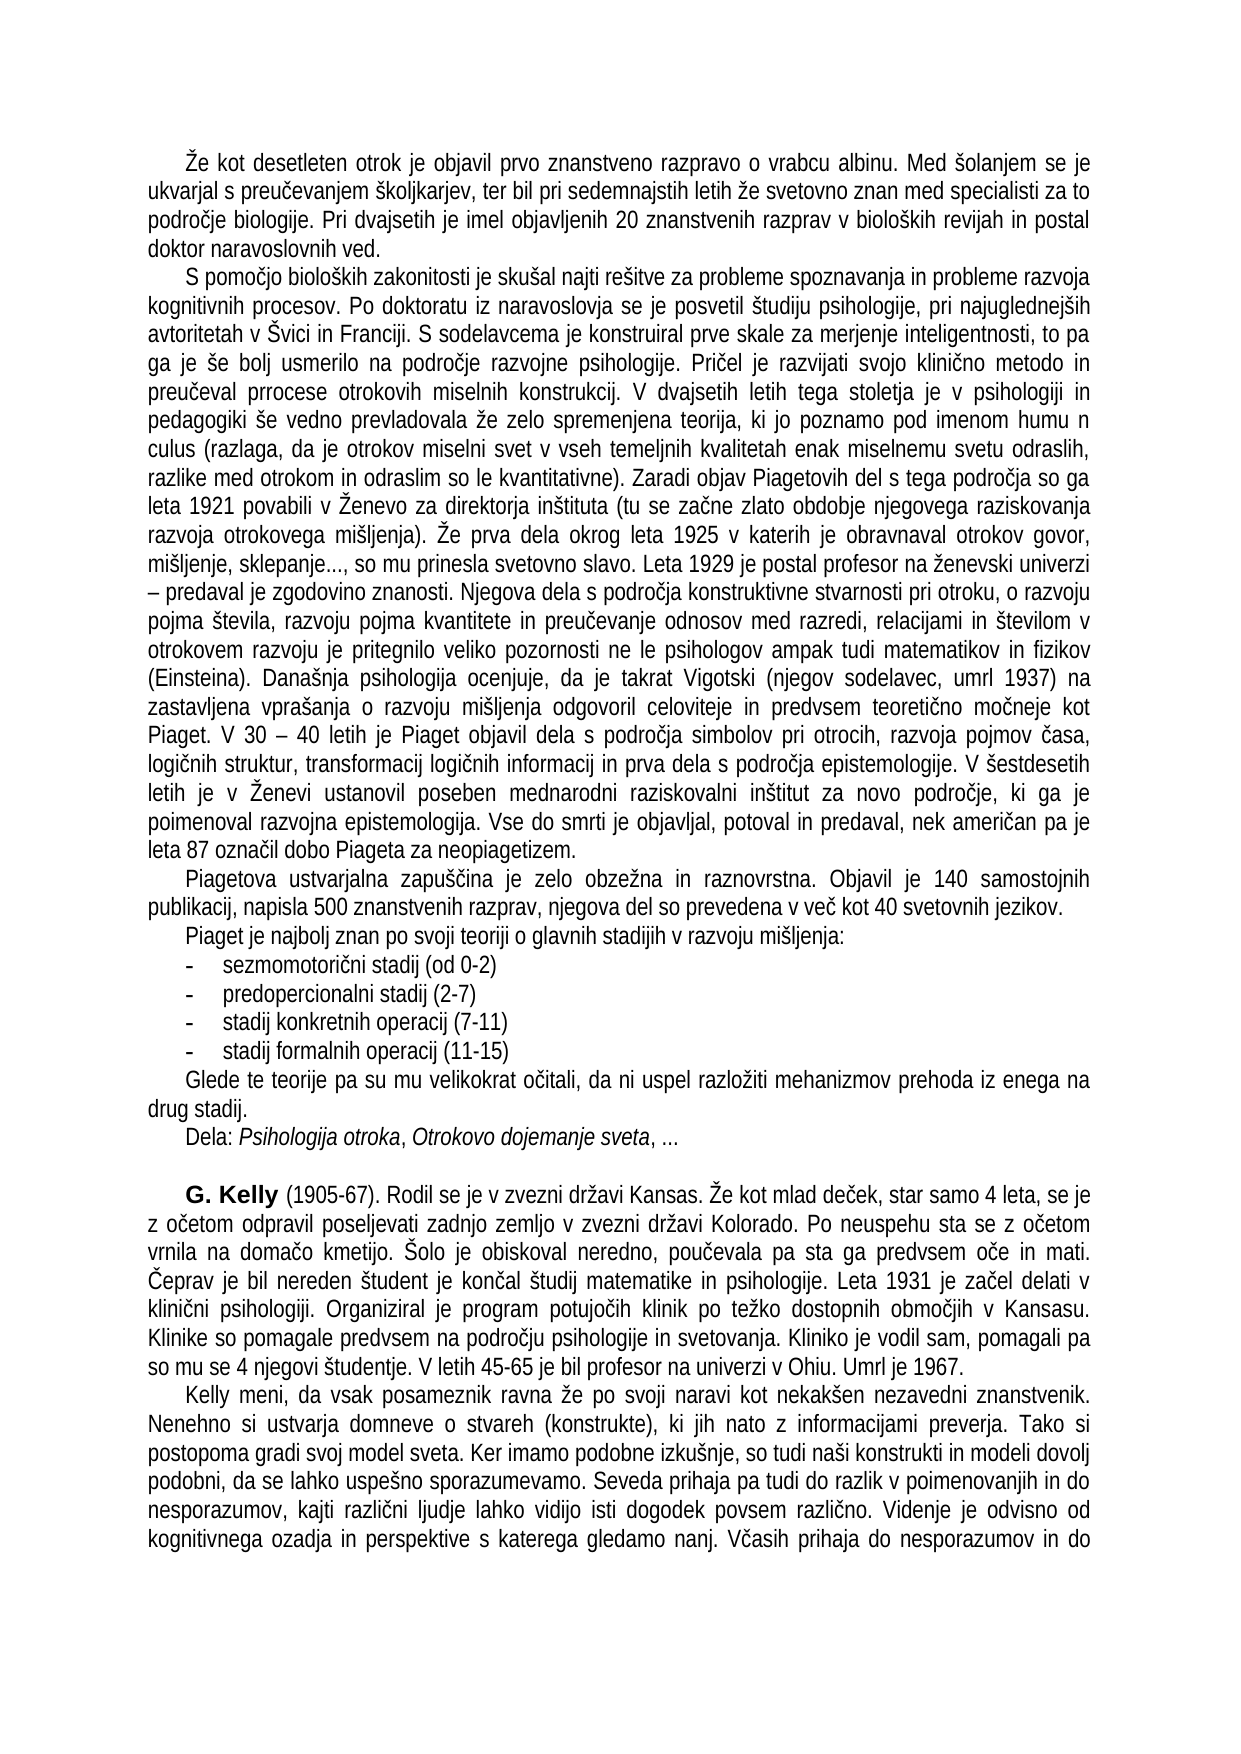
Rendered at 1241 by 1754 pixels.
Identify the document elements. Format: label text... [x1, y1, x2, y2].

text Glede te teorije pa su mu velikokrat očitali, da ni uspel razložiti mehanizmov prehoda iz enega na drug stadij. [148, 1065, 1093, 1122]
text S pomočjo bioloških zakonitosti je skušal najti rešitve za probleme spoznavanja in probleme razvoja kognitivnih procesov. Po doktoratu iz naravoslovja se je posvetil študiju psihologije, pri najuglednejših avtoritetah v Švici in Franciji. S sodelavcema je konstruiral prve skale za merjenje inteligentnosti, to pa ga je še bolj usmerilo na področje razvojne psihologije. Pričel je razvijati svojo klinično metodo in preučeval prrocese otrokovih miselnih konstrukcij. V dvajsetih letih tega stoletja je v psihologiji in pedagogiki še vedno prevladovala že zelo spremenjena teorija, ki jo poznamo pod imenom humu n culus (razlaga, da je otrokov miselni svet v vseh temeljnih kvalitetah enak miselnemu svetu odraslih, razlike med otrokom in odraslim so le kvantitativne). Zaradi objav Piagetovih del s tega področja so ga leta 1921 povabili v Ženevo za direktorja inštituta (tu se začne zlato obdobje njegovega raziskovanja razvoja otrokovega mišljenja). Že prva dela okrog leta 1925 v katerih je obravnaval otrokov govor, mišljenje, sklepanje..., so mu prinesla svetovno slavo. Leta 1929 je postal profesor na ženevski univerzi – predaval je zgodovino znanosti. Njegova dela s področja konstruktivne stvarnosti pri otroku, o razvoju pojma števila, razvoju pojma kvantitete in preučevanje odnosov med razredi, relacijami in številom v otrokovem razvoju je pritegnilo veliko pozornosti ne le psihologov ampak tudi matematikov in fizikov (Einsteina). Današnja psihologija ocenjuje, da je takrat Vigotski (njegov sodelavec, umrl 1937) na zastavljena vprašanja o razvoju mišljenja odgovoril celoviteje in predvsem teoretično močneje kot Piaget. V 30 – 40 letih je Piaget objavil dela s področja simbolov pri otrocih, razvoja pojmov časa, logičnih struktur, transformacij logičnih informacij in prva dela s področja epistemologije. V šestdesetih letih je v Ženevi ustanovil poseben mednarodni raziskovalni inštitut za novo področje, ki ga je poimenoval razvojna epistemologija. Vse do smrti je objavljal, potoval in predaval, nek američan pa je leta 87 označil dobo Piageta za neopiagetizem. [148, 262, 1093, 864]
text G. Kelly (1905-67). Rodil se je v zvezni državi Kansas. Že kot mlad deček, star samo 4 leta, se je z očetom odpravil poseljevati zadnjo zemljo v zvezni državi Kolorado. Po neuspehu sta se z očetom vrnila na domačo kmetijo. Šolo je obiskoval neredno, poučevala pa sta ga predvsem oče in mati. Čeprav je bil nereden študent je končal študij matematike in psihologije. Leta 1931 je začel delati v klinični psihologiji. Organiziral je program potujočih klinik po težko dostopnih območjih v Kansasu. Klinike so pomagale predvsem na področju psihologije in svetovanja. Kliniko je vodil sam, pomagali pa so mu se 4 njegovi študentje. V letih 45-65 je bil profesor na univerzi v Ohiu. Umrl je 1967. [148, 1180, 1093, 1380]
text Že kot desetleten otrok je objavil prvo znanstveno razpravo o vrabcu albinu. Med šolanjem se je ukvarjal s preučevanjem školjkarjev, ter bil pri sedemnajstih letih že svetovno znan med specialisti za to področje biologije. Pri dvajsetih je imel objavljenih 20 znanstvenih razprav v bioloških revijah in postal doktor naravoslovnih ved. [148, 148, 1093, 262]
text Piagetova ustvarjalna zapuščina je zelo obzežna in raznovrstna. Objavil je 140 samostojnih publikacij, napisla 500 znanstvenih razprav, njegova del so prevedena v več kot 40 svetovnih jezikov. [148, 864, 1093, 921]
list sezmomotorični stadij (od 0-2) [148, 950, 1093, 978]
text Dela: Psihologija otroka, Otrokovo dojemanje sveta, ... [148, 1122, 1093, 1151]
text Piaget je najbolj znan po svoji teoriji o glavnih stadijih v razvoju mišljenja: [148, 921, 1093, 950]
list stadij konkretnih operacij (7-11) [148, 1007, 1093, 1036]
list predopercionalni stadij (2-7) [148, 978, 1093, 1007]
list stadij formalnih operacij (11-15) [148, 1036, 1093, 1065]
text Kelly meni, da vsak posameznik ravna že po svoji naravi kot nekakšen nezavedni znanstvenik. Nenehno si ustvarja domneve o stvareh (konstrukte), ki jih nato z informacijami preverja. Tako si postopoma gradi svoj model sveta. Ker imamo podobne izkušnje, so tudi naši konstrukti in modeli dovolj podobni, da se lahko uspešno sporazumevamo. Seveda prihaja pa tudi do razlik v poimenovanjih in do nesporazumov, kajti različni ljudje lahko vidijo isti dogodek povsem različno. Videnje je odvisno od kognitivnega ozadja in perspektive s katerega gledamo nanj. Včasih prihaja do nesporazumov in do [148, 1380, 1093, 1552]
